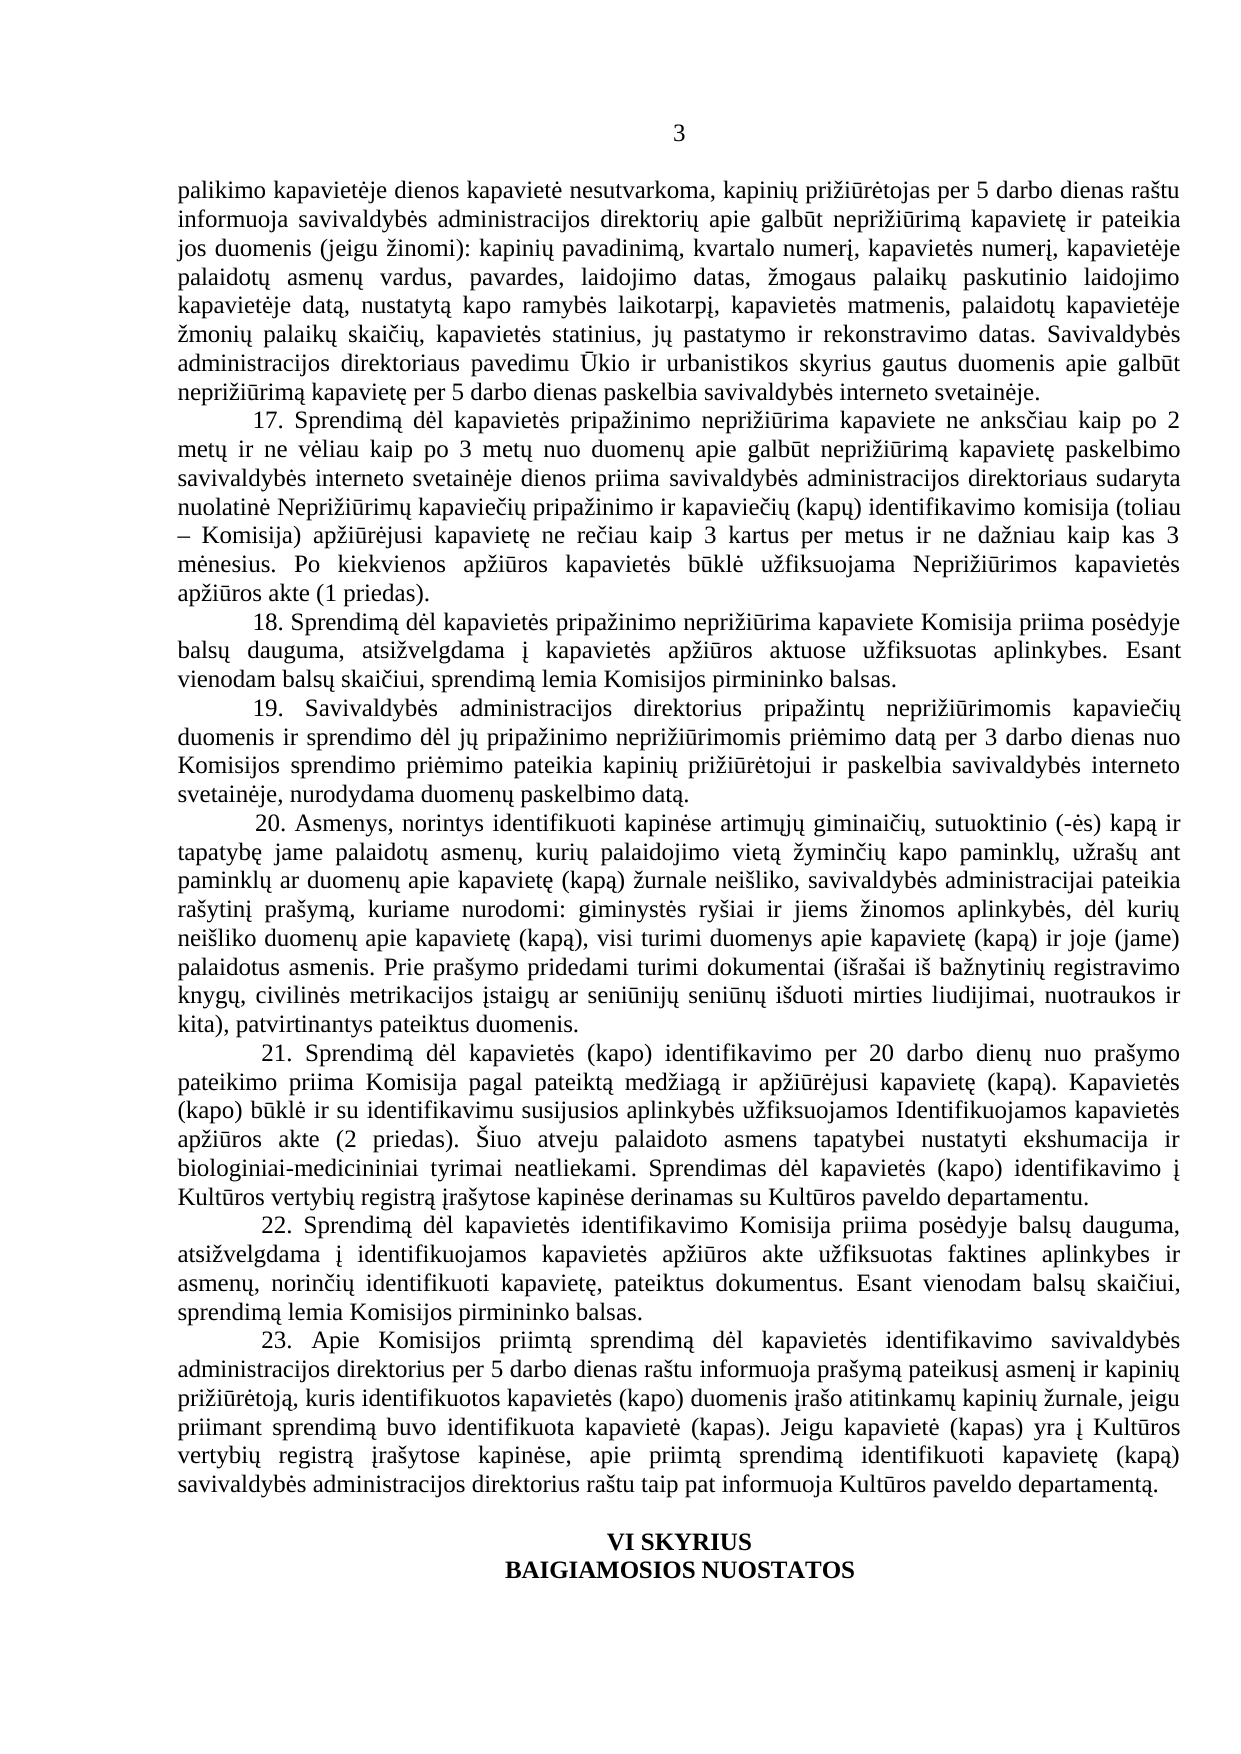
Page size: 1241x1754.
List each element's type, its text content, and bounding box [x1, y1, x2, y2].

text palikimo kapavietėje dienos kapavietė nesutvarkoma, kapinių prižiūrėtojas per 5 darbo dienas raštu informuoja savivaldybės administracijos direktorių apie galbūt neprižiūrimą kapavietę ir pateikia jos duomenis (jeigu žinomi): kapinių pavadinimą, kvartalo numerį, kapavietės numerį, kapavietėje palaidotų asmenų vardus, pavardes, laidojimo datas, žmogaus palaikų paskutinio laidojimo kapavietėje datą, nustatytą kapo ramybės laikotarpį, kapavietės matmenis, palaidotų kapavietėje žmonių palaikų skaičių, kapavietės statinius, jų pastatymo ir rekonstravimo datas. Savivaldybės administracijos direktoriaus pavedimu Ūkio ir urbanistikos skyrius gautus duomenis apie galbūt neprižiūrimą kapavietę per 5 darbo dienas paskelbia savivaldybės interneto svetainėje. [177, 176, 1181, 406]
text VI SKYRIUS [177, 1527, 1181, 1556]
text 20. Asmenys, norintys identifikuoti kapinėse artimųjų giminaičių, sutuoktinio (-ės) kapą ir tapatybę jame palaidotų asmenų, kurių palaidojimo vietą žyminčių kapo paminklų, užrašų ant paminklų ar duomenų apie kapavietę (kapą) žurnale neišliko, savivaldybės administracijai pateikia rašytinį prašymą, kuriame nurodomi: giminystės ryšiai ir jiems žinomos aplinkybės, dėl kurių neišliko duomenų apie kapavietę (kapą), visi turimi duomenys apie kapavietę (kapą) ir joje (jame) palaidotus asmenis. Prie prašymo pridedami turimi dokumentai (išrašai iš bažnytinių registravimo knygų, civilinės metrikacijos įstaigų ar seniūnijų seniūnų išduoti mirties liudijimai, nuotraukos ir kita), patvirtinantys pateiktus duomenis. [177, 808, 1181, 1038]
text 22. Sprendimą dėl kapavietės identifikavimo Komisija priima posėdyje balsų dauguma, atsižvelgdama į identifikuojamos kapavietės apžiūros akte užfiksuotas faktines aplinkybes ir asmenų, norinčių identifikuoti kapavietę, pateiktus dokumentus. Esant vienodam balsų skaičiui, sprendimą lemia Komisijos pirmininko balsas. [177, 1211, 1181, 1326]
text 18. Sprendimą dėl kapavietės pripažinimo neprižiūrima kapaviete Komisija priima posėdyje balsų dauguma, atsižvelgdama į kapavietės apžiūros aktuose užfiksuotas aplinkybes. Esant vienodam balsų skaičiui, sprendimą lemia Komisijos pirmininko balsas. [177, 607, 1181, 693]
text 23. Apie Komisijos priimtą sprendimą dėl kapavietės identifikavimo savivaldybės administracijos direktorius per 5 darbo dienas raštu informuoja prašymą pateikusį asmenį ir kapinių prižiūrėtoją, kuris identifikuotos kapavietės (kapo) duomenis įrašo atitinkamų kapinių žurnale, jeigu priimant sprendimą buvo identifikuota kapavietė (kapas). Jeigu kapavietė (kapas) yra į Kultūros vertybių registrą įrašytose kapinėse, apie priimtą sprendimą identifikuoti kapavietę (kapą) savivaldybės administracijos direktorius raštu taip pat informuoja Kultūros paveldo departamentą. [177, 1326, 1181, 1498]
text 19. Savivaldybės administracijos direktorius pripažintų neprižiūrimomis kapaviečių duomenis ir sprendimo dėl jų pripažinimo neprižiūrimomis priėmimo datą per 3 darbo dienas nuo Komisijos sprendimo priėmimo pateikia kapinių prižiūrėtojui ir paskelbia savivaldybės interneto svetainėje, nurodydama duomenų paskelbimo datą. [177, 693, 1181, 808]
text 21. Sprendimą dėl kapavietės (kapo) identifikavimo per 20 darbo dienų nuo prašymo pateikimo priima Komisija pagal pateiktą medžiagą ir apžiūrėjusi kapavietę (kapą). Kapavietės (kapo) būklė ir su identifikavimu susijusios aplinkybės užfiksuojamos Identifikuojamos kapavietės apžiūros akte (2 priedas). Šiuo atveju palaidoto asmens tapatybei nustatyti ekshumacija ir biologiniai-medicininiai tyrimai neatliekami. Sprendimas dėl kapavietės (kapo) identifikavimo į Kultūros vertybių registrą įrašytose kapinėse derinamas su Kultūros paveldo departamentu. [177, 1038, 1181, 1211]
text 17. Sprendimą dėl kapavietės pripažinimo neprižiūrima kapaviete ne anksčiau kaip po 2 metų ir ne vėliau kaip po 3 metų nuo duomenų apie galbūt neprižiūrimą kapavietę paskelbimo savivaldybės interneto svetainėje dienos priima savivaldybės administracijos direktoriaus sudaryta nuolatinė Neprižiūrimų kapaviečių pripažinimo ir kapaviečių (kapų) identifikavimo komisija (toliau – Komisija) apžiūrėjusi kapavietę ne rečiau kaip 3 kartus per metus ir ne dažniau kaip kas 3 mėnesius. Po kiekvienos apžiūros kapavietės būklė užfiksuojama Neprižiūrimos kapavietės apžiūros akte (1 priedas). [177, 406, 1181, 607]
text BAIGIAMOSIOS NUOSTATOS [179, 1556, 1181, 1584]
